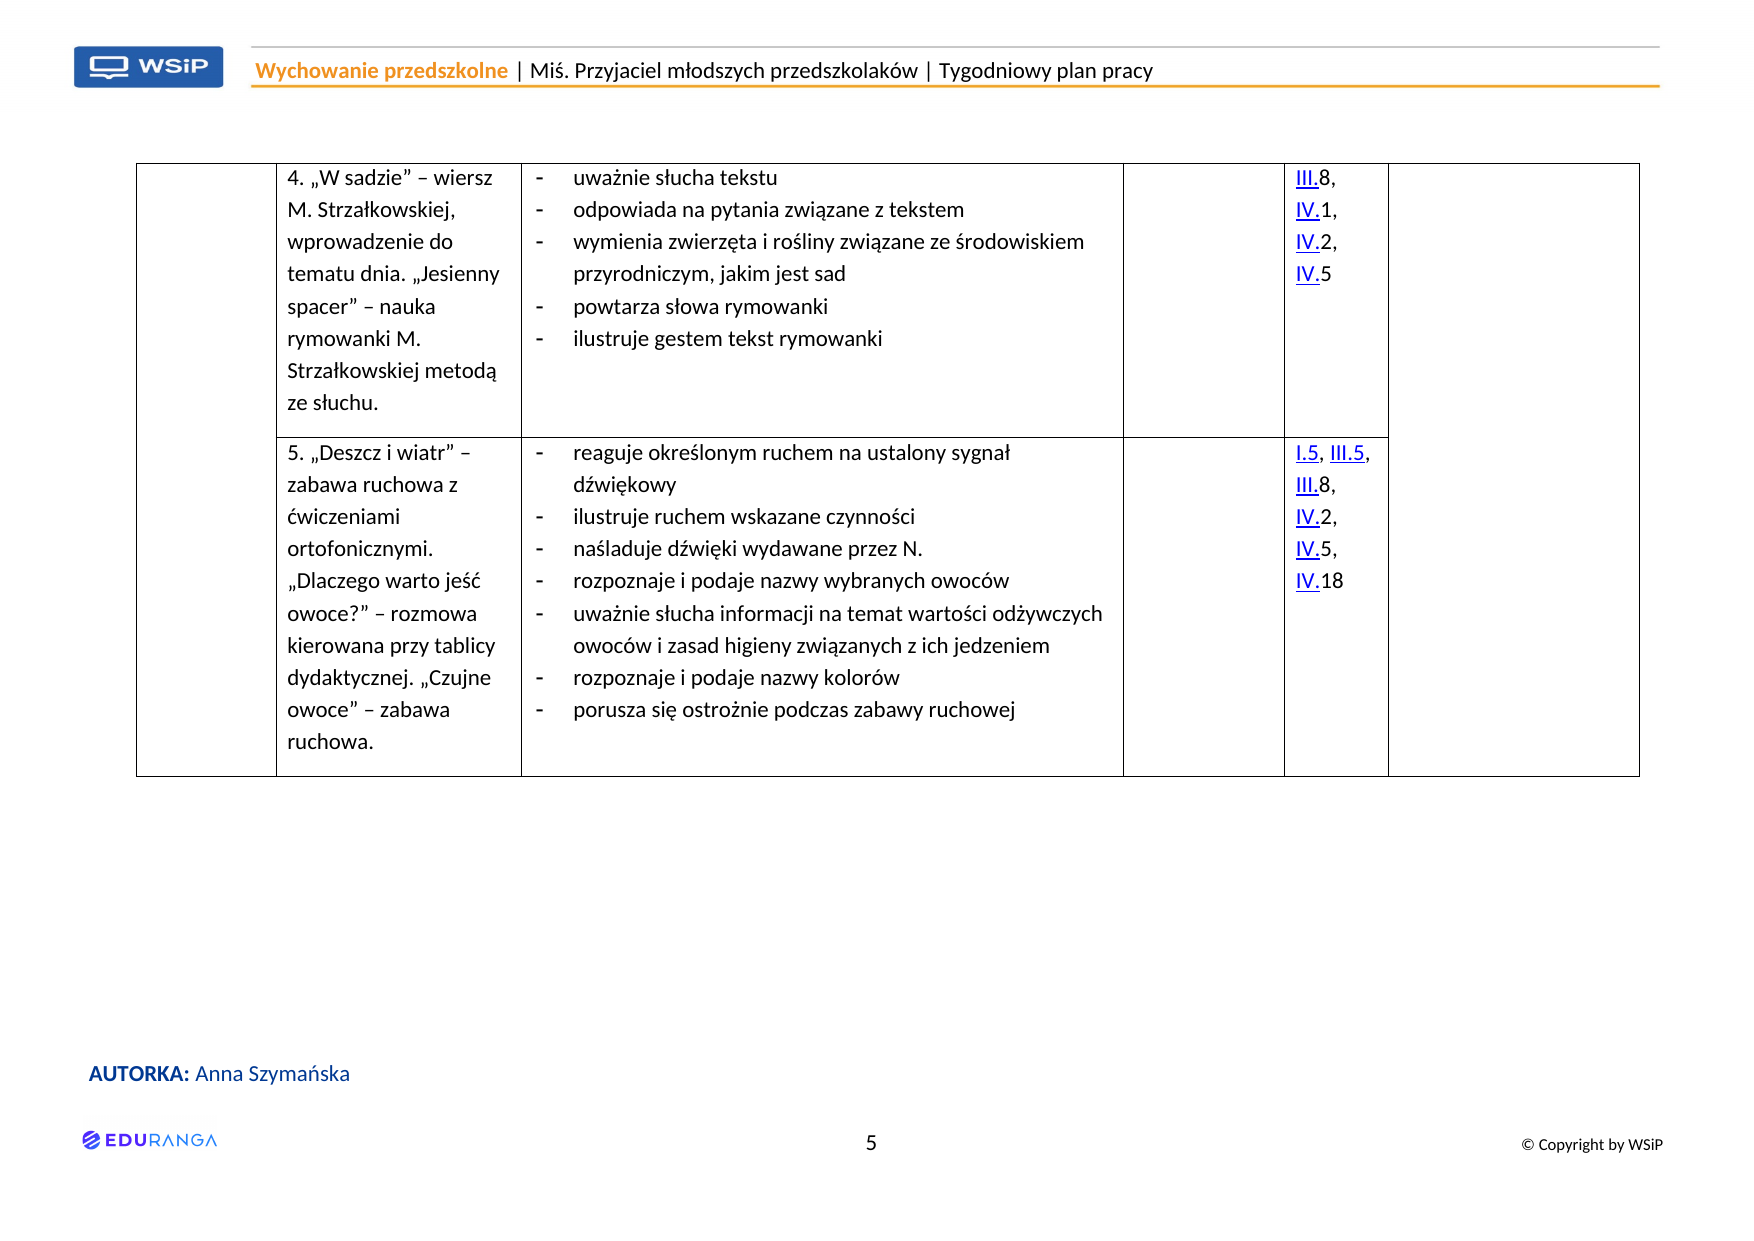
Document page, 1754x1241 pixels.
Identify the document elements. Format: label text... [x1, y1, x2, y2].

table_cell [137, 164, 276, 776]
table_cell I.5, III.5, III.8, IV.2, IV.5, IV.18 [1285, 438, 1388, 776]
table_cell [1124, 164, 1284, 437]
table_cell [1389, 164, 1639, 776]
picture [82, 1115, 217, 1151]
table_cell uważnie słucha tekstu odpowiada na pytania związane z tekstem wymienia zwierzęta i rośliny związane ze środowiskiem przyrodniczym, jakim jest sad powtarza słowa rymowanki ilustruje gestem tekst rymowanki [522, 164, 1123, 437]
table_cell 5. „Deszcz i wiatr” – zabawa ruchowa z ćwiczeniami ortofonicznymi. „Dlaczego warto jeść owoce?” – rozmowa kierowana przy tablicy dydaktycznej. „Czujne owoce” – zabawa ruchowa. [277, 438, 521, 776]
table_cell 4. „W sadzie” – wiersz M. Strzałkowskiej, wprowadzenie do tematu dnia. „Jesienny spacer” – nauka rymowanki M. Strzałkowskiej metodą ze słuchu. [277, 164, 521, 437]
table_cell III.8, IV.1, IV.2, IV.5 [1285, 164, 1388, 437]
picture [0, 0, 1754, 112]
table_cell reaguje określonym ruchem na ustalony sygnał dźwiękowy ilustruje ruchem wskazane czynności naśladuje dźwięki wydawane przez N. rozpoznaje i podaje nazwy wybranych owoców uważnie słucha informacji na temat wartości odżywczych owoców i zasad higieny związanych z ich jedzeniem rozpoznaje i podaje nazwy kolorów porusza się ostrożnie podczas zabawy ruchowej [522, 438, 1123, 776]
table_cell [1124, 438, 1284, 776]
